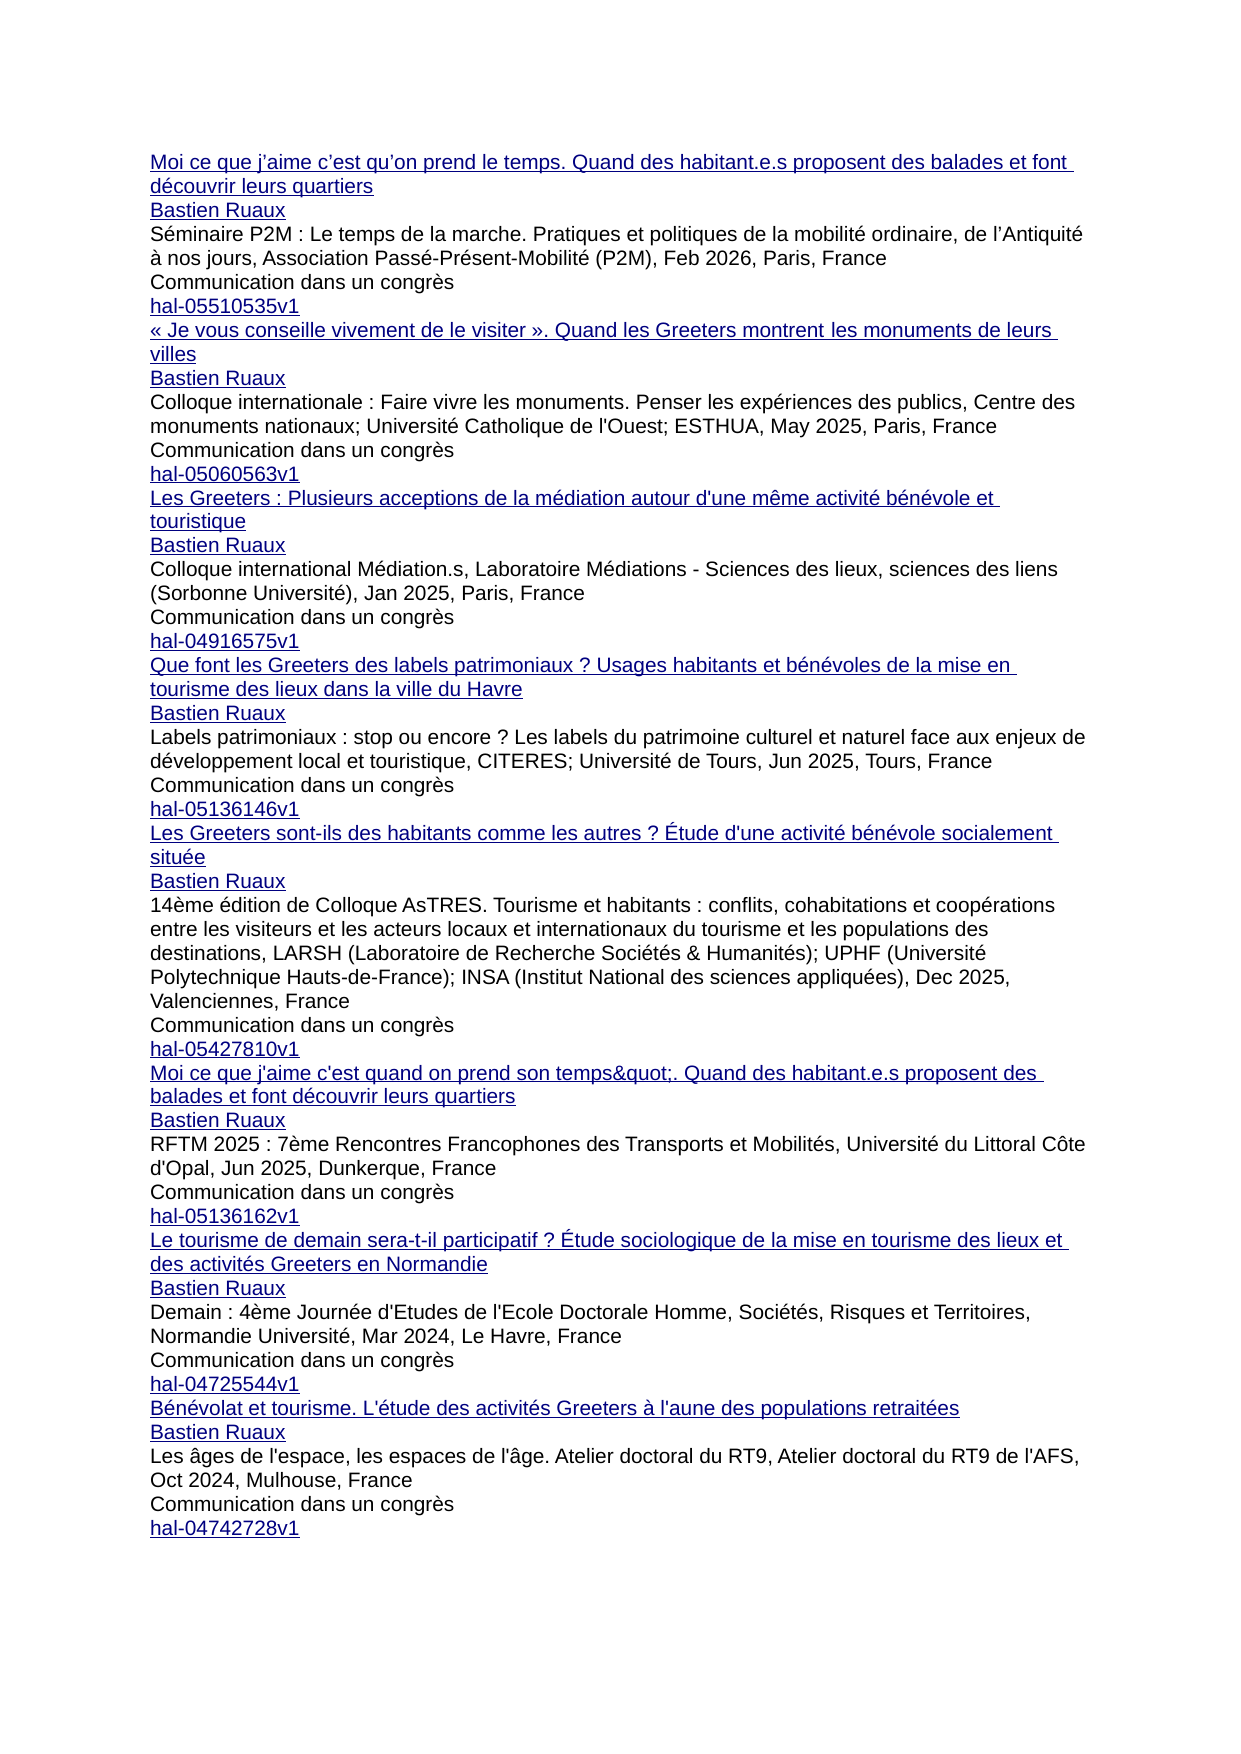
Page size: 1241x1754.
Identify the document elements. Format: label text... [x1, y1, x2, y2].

table_cell Le tourisme de demain sera-t-il participatif ? Étude sociologique de la mise en tourisme des lieux et des activités Greeters en Normandie Bastien Ruaux Demain : 4ème Journée d'Etudes de l'Ecole Doctorale Homme, Sociétés, Risques et Territoires, Normandie Université, Mar 2024, Le Havre, France Communication dans un congrès hal-04725544v1 [150, 1228, 1090, 1396]
table_cell Que font les Greeters des labels patrimoniaux ? Usages habitants et bénévoles de la mise en tourisme des lieux dans la ville du Havre Bastien Ruaux Labels patrimoniaux : stop ou encore ? Les labels du patrimoine culturel et naturel face aux enjeux de développement local et touristique, CITERES; Université de Tours, Jun 2025, Tours, France Communication dans un congrès hal-05136146v1 [150, 653, 1090, 821]
table_cell Moi ce que j'aime c'est quand on prend son temps&quot;. Quand des habitant.e.s proposent des balades et font découvrir leurs quartiers Bastien Ruaux RFTM 2025 : 7ème Rencontres Francophones des Transports et Mobilités, Université du Littoral Côte d'Opal, Jun 2025, Dunkerque, France Communication dans un congrès hal-05136162v1 [150, 1060, 1090, 1228]
table_cell Les Greeters sont-ils des habitants comme les autres ? Étude d'une activité bénévole socialement située Bastien Ruaux 14ème édition de Colloque AsTRES. Tourisme et habitants : conflits, cohabitations et coopérations entre les visiteurs et les acteurs locaux et internationaux du tourisme et les populations des destinations, LARSH (Laboratoire de Recherche Sociétés & Humanités); UPHF (Université Polytechnique Hauts-de-France); INSA (Institut National des sciences appliquées), Dec 2025, Valenciennes, France Communication dans un congrès hal-05427810v1 [150, 821, 1090, 1060]
table_cell Bénévolat et tourisme. L'étude des activités Greeters à l'aune des populations retraitées Bastien Ruaux Les âges de l'espace, les espaces de l'âge. Atelier doctoral du RT9, Atelier doctoral du RT9 de l'AFS, Oct 2024, Mulhouse, France Communication dans un congrès hal-04742728v1 [150, 1396, 1090, 1539]
table_cell Les Greeters : Plusieurs acceptions de la médiation autour d'une même activité bénévole et touristique Bastien Ruaux Colloque international Médiation.s, Laboratoire Médiations - Sciences des lieux, sciences des liens (Sorbonne Université), Jan 2025, Paris, France Communication dans un congrès hal-04916575v1 [150, 485, 1090, 653]
table_cell « Je vous conseille vivement de le visiter ». Quand les Greeters montrent​ les monuments de leurs villes Bastien Ruaux Colloque internationale : Faire vivre les monuments. Penser les expériences des publics, Centre des monuments nationaux; Université Catholique de l'Ouest; ESTHUA, May 2025, Paris, France Communication dans un congrès hal-05060563v1 [150, 318, 1090, 485]
table_header Moi ce que j’aime c’est qu’on prend le temps. Quand des habitant.e.s proposent des balades et font découvrir leurs quartiers Bastien Ruaux Séminaire P2M : Le temps de la marche. Pratiques et politiques de la mobilité ordinaire, de l’Antiquité à nos jours, Association Passé-Présent-Mobilité (P2M), Feb 2026, Paris, France Communication dans un congrès hal-05510535v1 [150, 150, 1090, 318]
